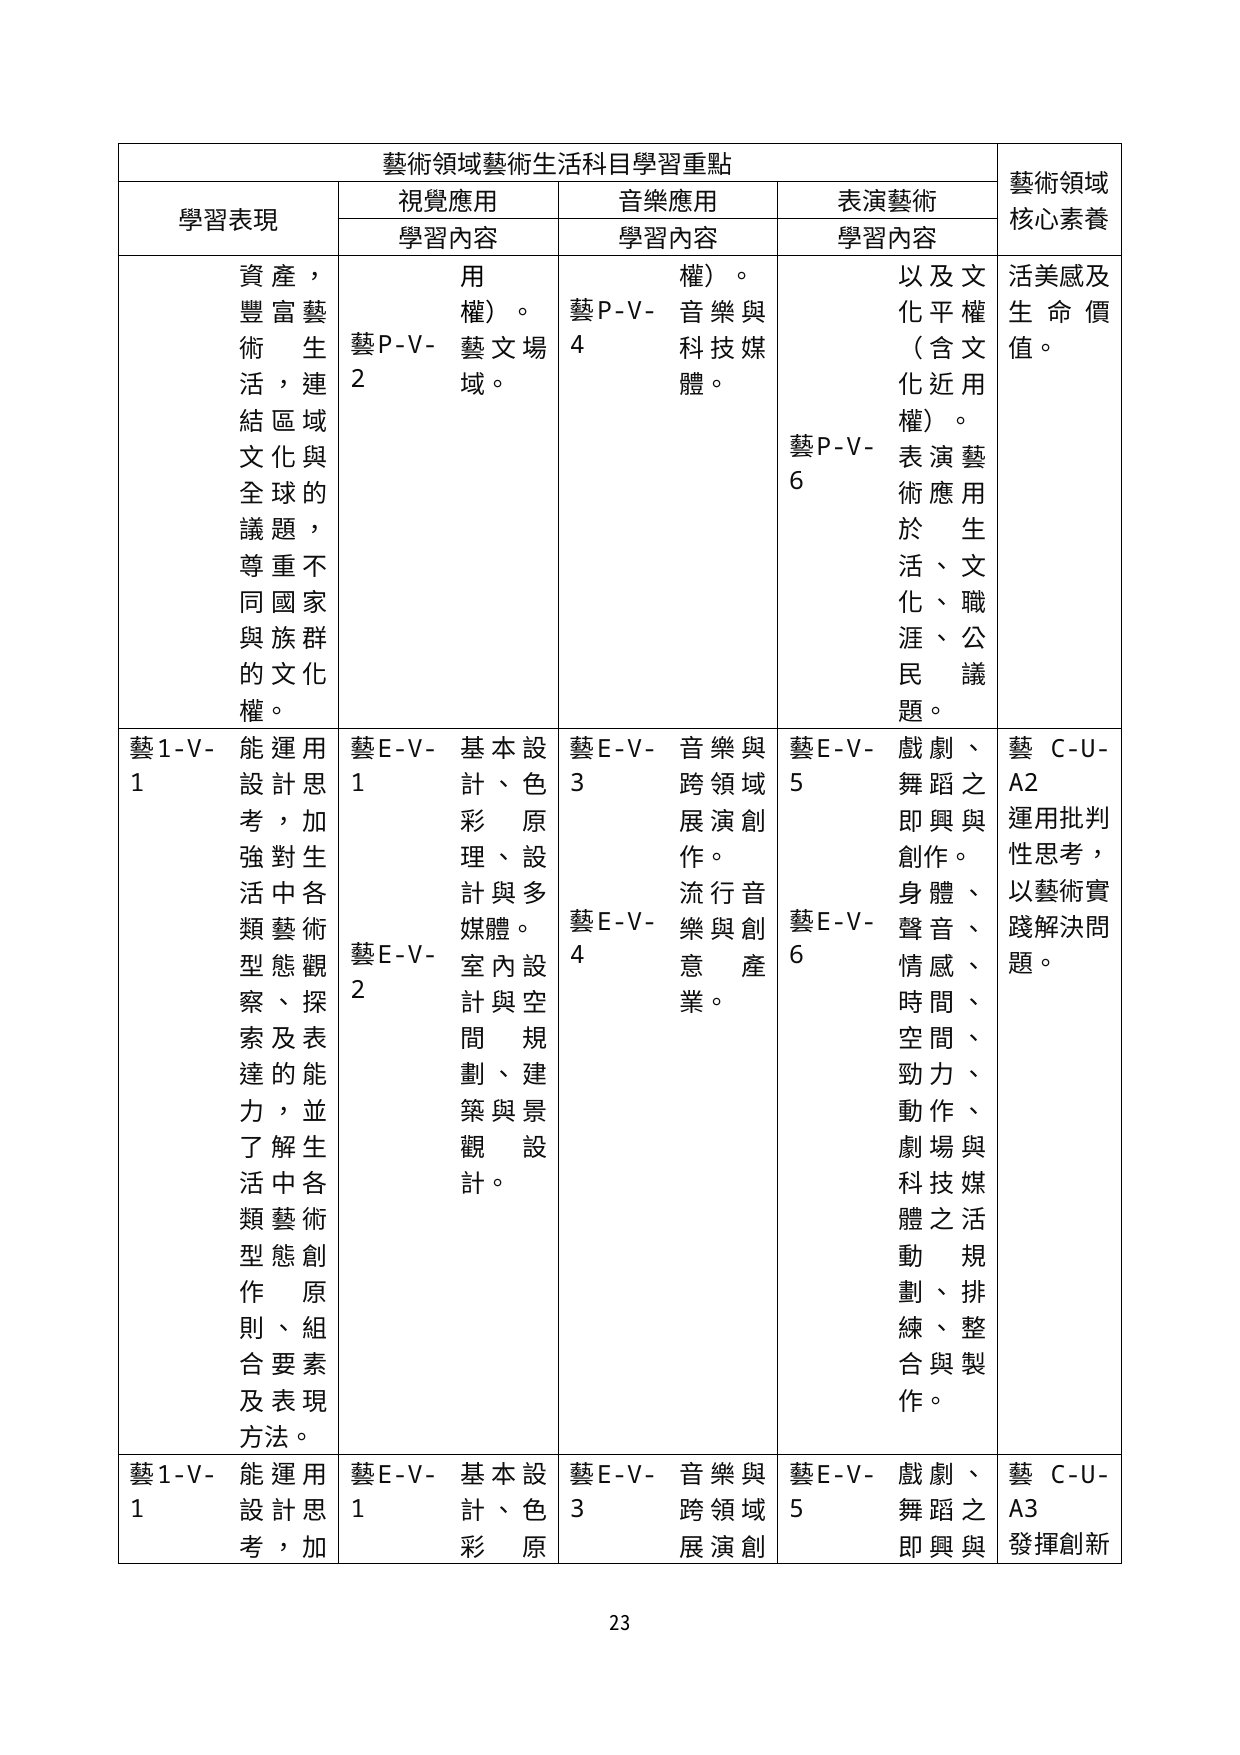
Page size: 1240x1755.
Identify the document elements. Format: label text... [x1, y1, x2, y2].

table_cell 學習內容 [559, 219, 777, 255]
table_header 藝術領域 核心素養 [998, 144, 1121, 255]
table_cell 藝P-V-4 [559, 256, 668, 727]
table_cell 音樂與跨領域展演創作。 流行音樂與創意產業。 [668, 729, 777, 1453]
table_cell 權）。 音樂與科技媒體。 [668, 256, 777, 727]
table_cell 用權）。 藝文場域。 [449, 256, 558, 727]
table_cell 藝E-V-3 [559, 1455, 668, 1563]
table_cell 藝P-V-2 [339, 256, 448, 727]
table_cell 以及文化平權（含文化近用權）。 表演藝術應用於生活、文化、職涯、公民議題。 [887, 256, 997, 727]
table_cell 藝E-V-1 藝E-V-2 [339, 729, 448, 1453]
table_cell 藝E-V-3 藝E-V-4 [559, 729, 668, 1453]
table_cell 能運用設計思考，加 [228, 1455, 338, 1563]
table_cell 藝C-U-A3 發揮創新 [998, 1455, 1121, 1563]
table_cell 藝1-V-1 [119, 1455, 228, 1563]
table_cell 藝1-V-1 [119, 729, 228, 1453]
table_cell 音樂應用 [559, 182, 777, 218]
table_cell 學習內容 [339, 219, 558, 255]
table_cell 藝E-V-1 [339, 1455, 448, 1563]
table_cell 音樂與跨領域展演創 [668, 1455, 777, 1563]
table_cell 戲劇、舞蹈之即興與創作。 身體、聲音、情感、時間、空間、勁力、動作、劇場與科技媒體之活動規劃、排練、整合與製作。 [887, 729, 997, 1453]
table_cell 學習表現 [119, 182, 338, 255]
table_cell 能運用設計思考，加強對生活中各類藝術型態觀察、探索及表達的能力，並了解生活中各類藝術型態創作原則、組合要素及表現方法。 [228, 729, 338, 1453]
table_cell 戲劇、舞蹈之即興與 [887, 1455, 997, 1563]
table_cell 基本設計、色彩原 [449, 1455, 558, 1563]
table_header 藝術領域藝術生活科目學習重點 [119, 144, 997, 181]
table_cell 基本設計、色彩原理、設計與多媒體。 室內設計與空間規劃、建築與景觀設計。 [449, 729, 558, 1453]
table_cell 活美感及生命價值。 [998, 256, 1121, 727]
table_cell 藝E-V-5 [778, 1455, 887, 1563]
table_cell 藝P-V-6 [778, 256, 887, 727]
table_cell [119, 256, 228, 727]
table_cell 藝E-V-5 藝E-V-6 [778, 729, 887, 1453]
table_cell 藝C-U-A2 運用批判性思考，以藝術實踐解決問題。 [998, 729, 1121, 1453]
table_cell 資產，豐富藝術生活，連結區域文化與全球的議題，尊重不同國家與族群的文化權。 [228, 256, 338, 727]
table_cell 學習內容 [778, 219, 997, 255]
table_cell 表演藝術 [778, 182, 997, 218]
table_cell 視覺應用 [339, 182, 558, 218]
